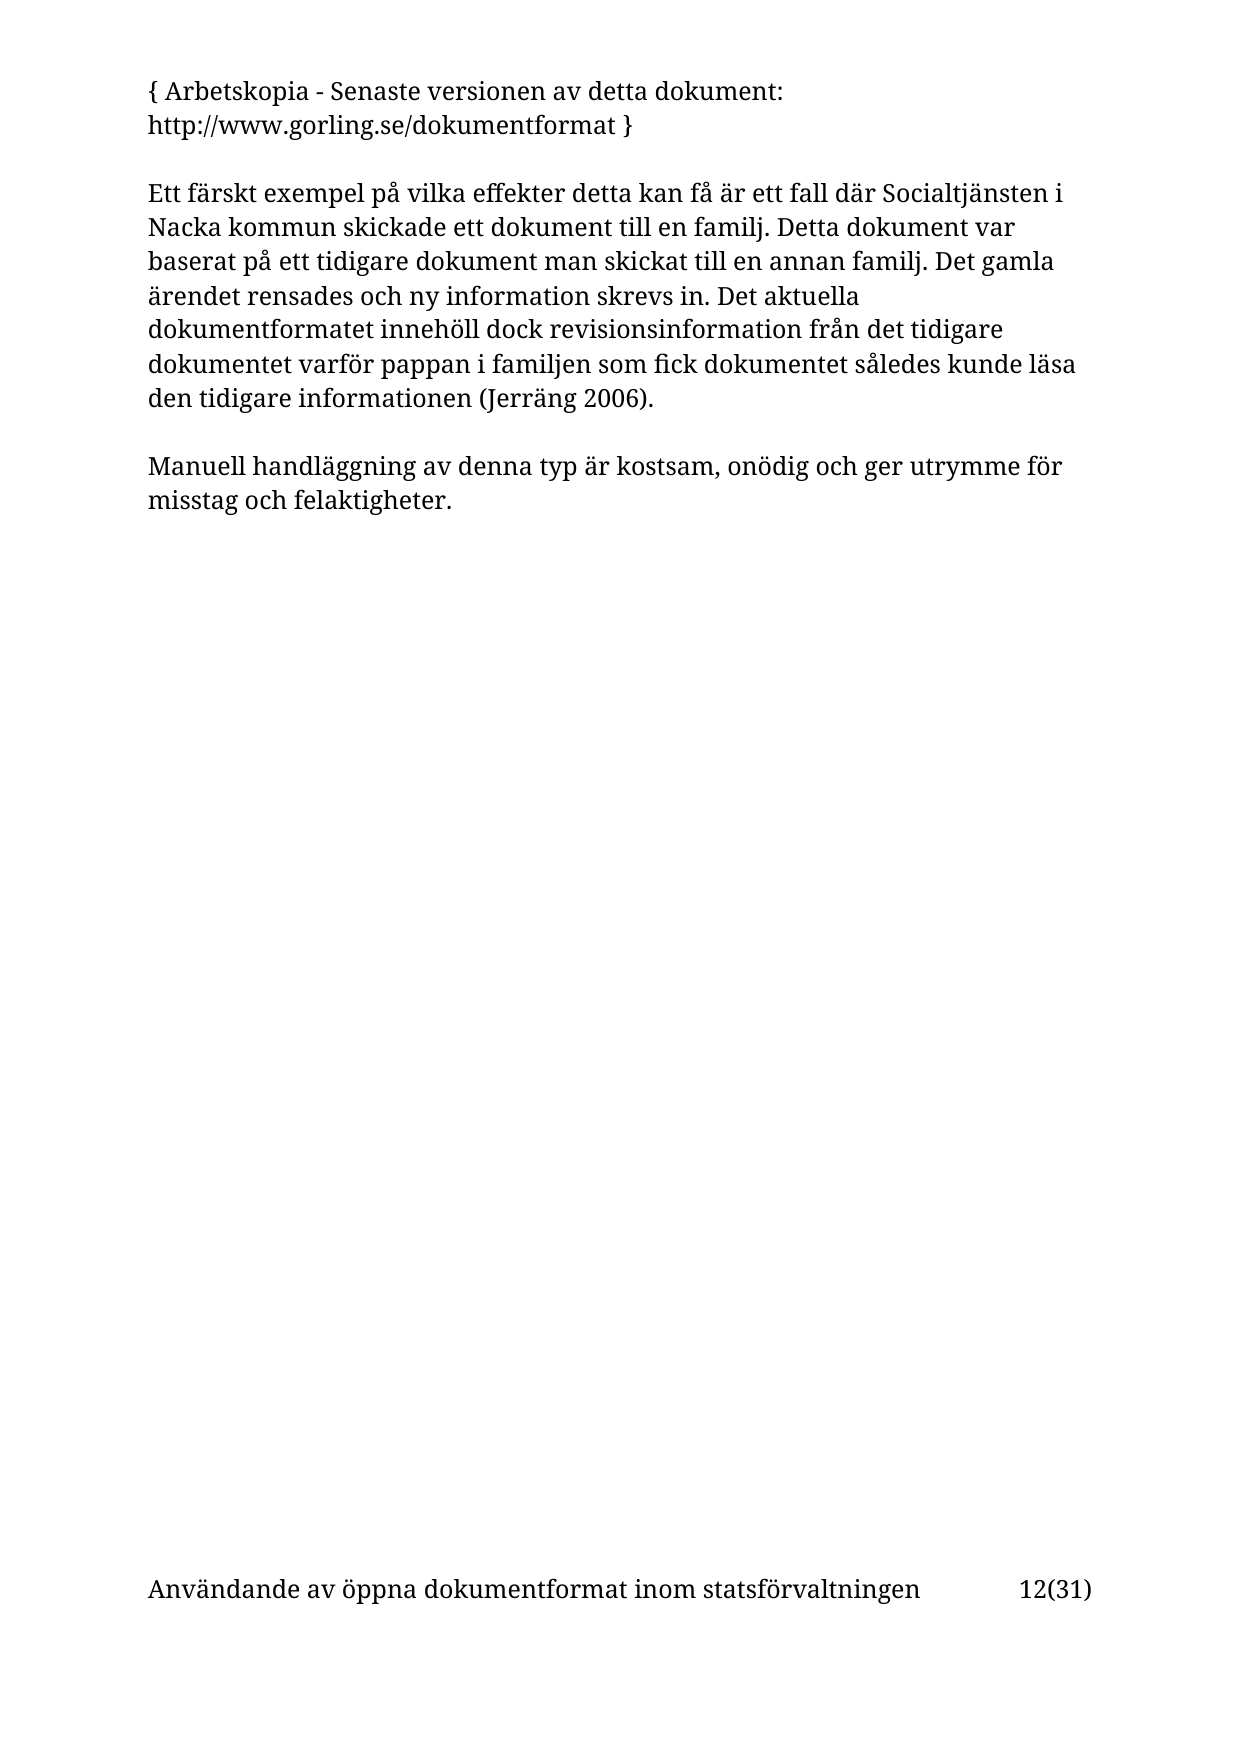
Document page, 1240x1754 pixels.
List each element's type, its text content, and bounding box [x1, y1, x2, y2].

text Manuell handläggning av denna typ är kostsam, onödig och ger utrymme för misstag och felaktigheter. [148, 448, 1092, 517]
text Ett färskt exempel på vilka effekter detta kan få är ett fall där Socialtjänsten i Nacka kommun skickade ett dokument till en familj. Detta dokument var baserat på ett tidigare dokument man skickat till en annan familj. Det gamla ärendet rensades och ny information skrevs in. Det aktuella dokumentformatet innehöll dock revisionsinformation från det tidigare dokumentet varför pappan i familjen som fick dokumentet således kunde läsa den tidigare informationen (Jerräng 2006). [148, 176, 1092, 414]
